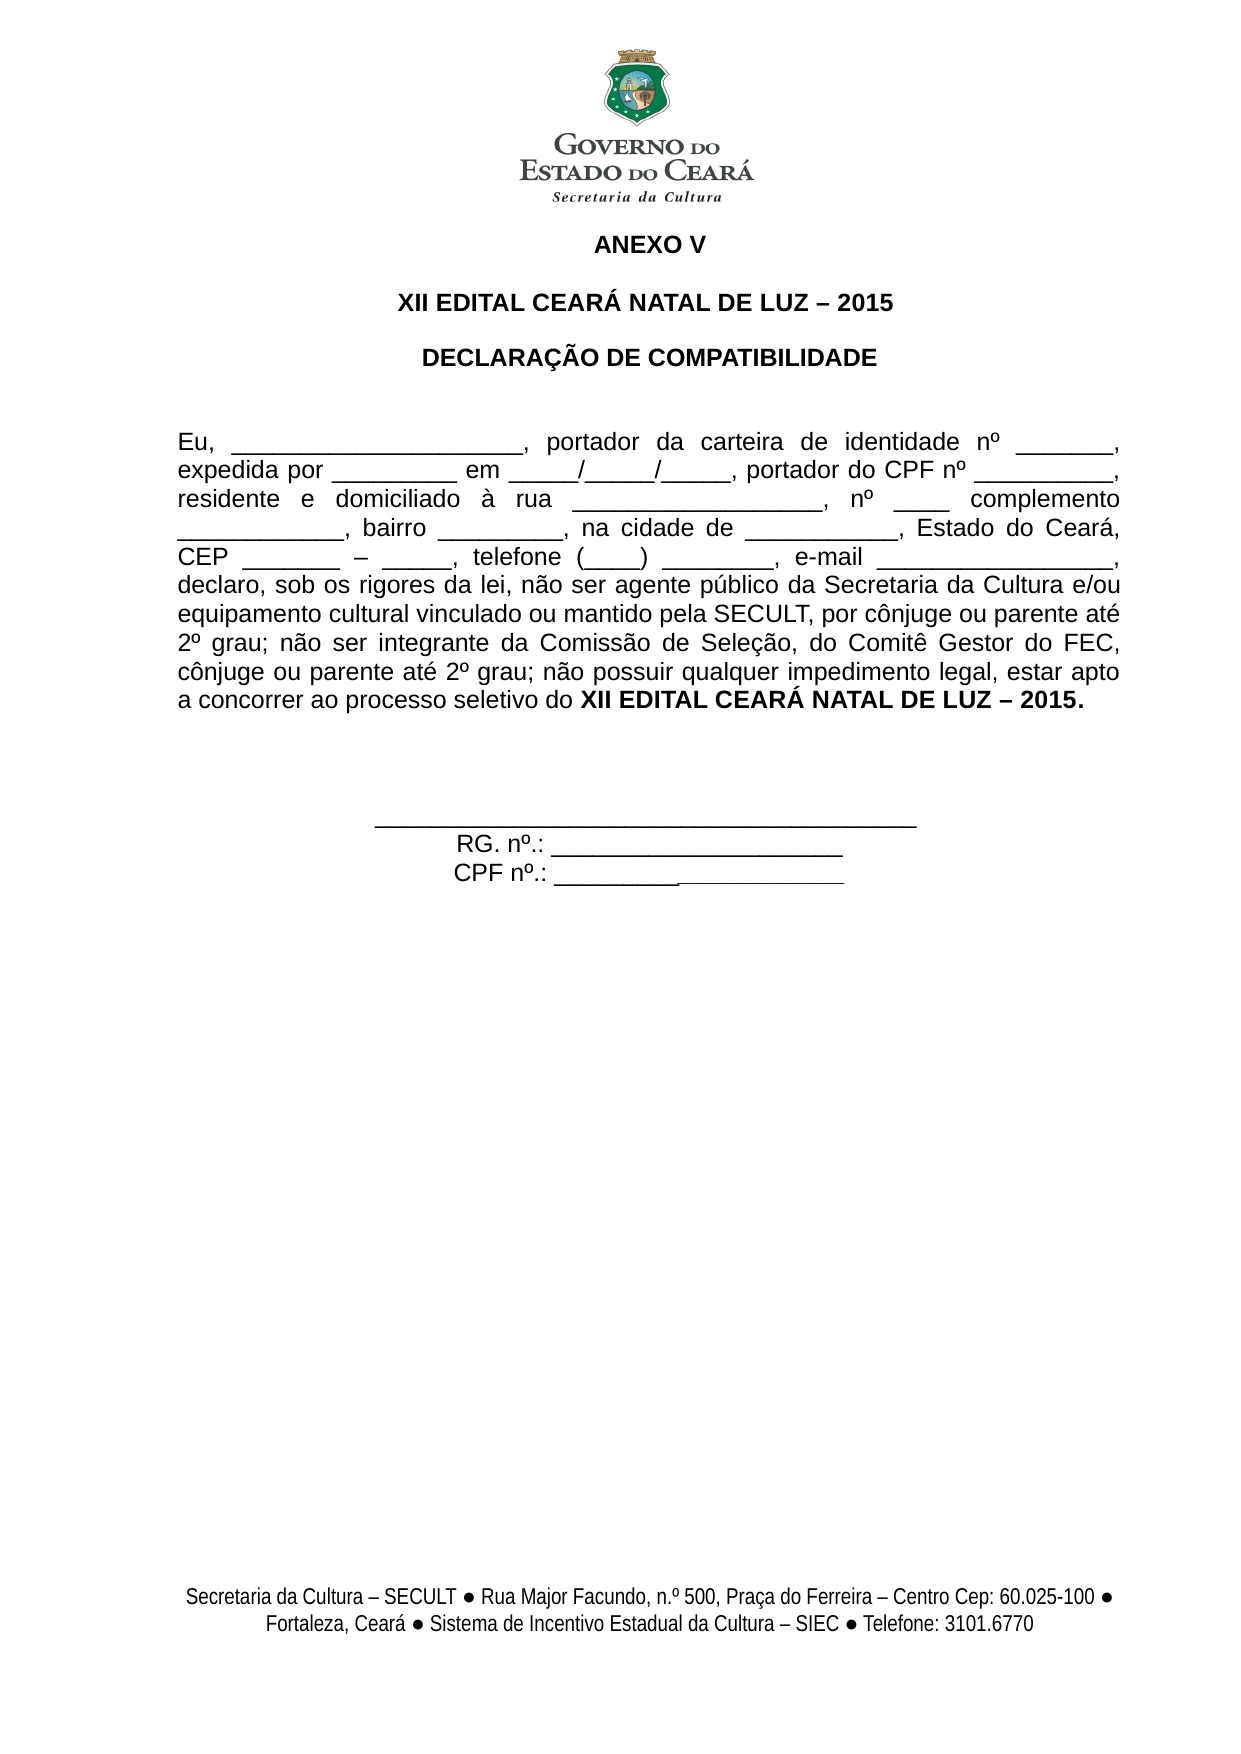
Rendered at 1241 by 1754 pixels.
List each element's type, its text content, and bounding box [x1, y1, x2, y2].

picture [519, 49, 755, 202]
text ANEXO V [177, 230, 1122, 259]
text XII EDITAL CEARÁ NATAL DE LUZ – 2015 [178, 287, 1113, 316]
text _______________________________________ [177, 800, 1122, 829]
text RG. nº.: _____________________ [177, 829, 1122, 858]
text Eu, _____________________, portador da carteira de identidade nº _______, expedida por _________ em _____/_____/_____, portador do CPF nº __________, residente e domiciliado à rua __________________, nº ____ complemento ____________, bairro _________, na cidade de ___________, Estado do Ceará, CEP _______ – _____, telefone (____) ________, e-mail _________________, declaro, sob os rigores da lei, não ser agente público da Secretaria da Cultura e/ou equipamento cultural vinculado ou mantido pela SECULT, por cônjuge ou parente até 2º grau; não ser integrante da Comissão de Seleção, do Comitê Gestor do FEC, cônjuge ou parente até 2º grau; não possuir qualquer impedimento legal, estar apto a concorrer ao processo seletivo do XII EDITAL CEARÁ NATAL DE LUZ – 2015. [177, 426, 1122, 714]
text DECLARAÇÃO DE COMPATIBILIDADE [177, 343, 1122, 371]
text CPF nº.: _____________________ [177, 858, 1122, 886]
